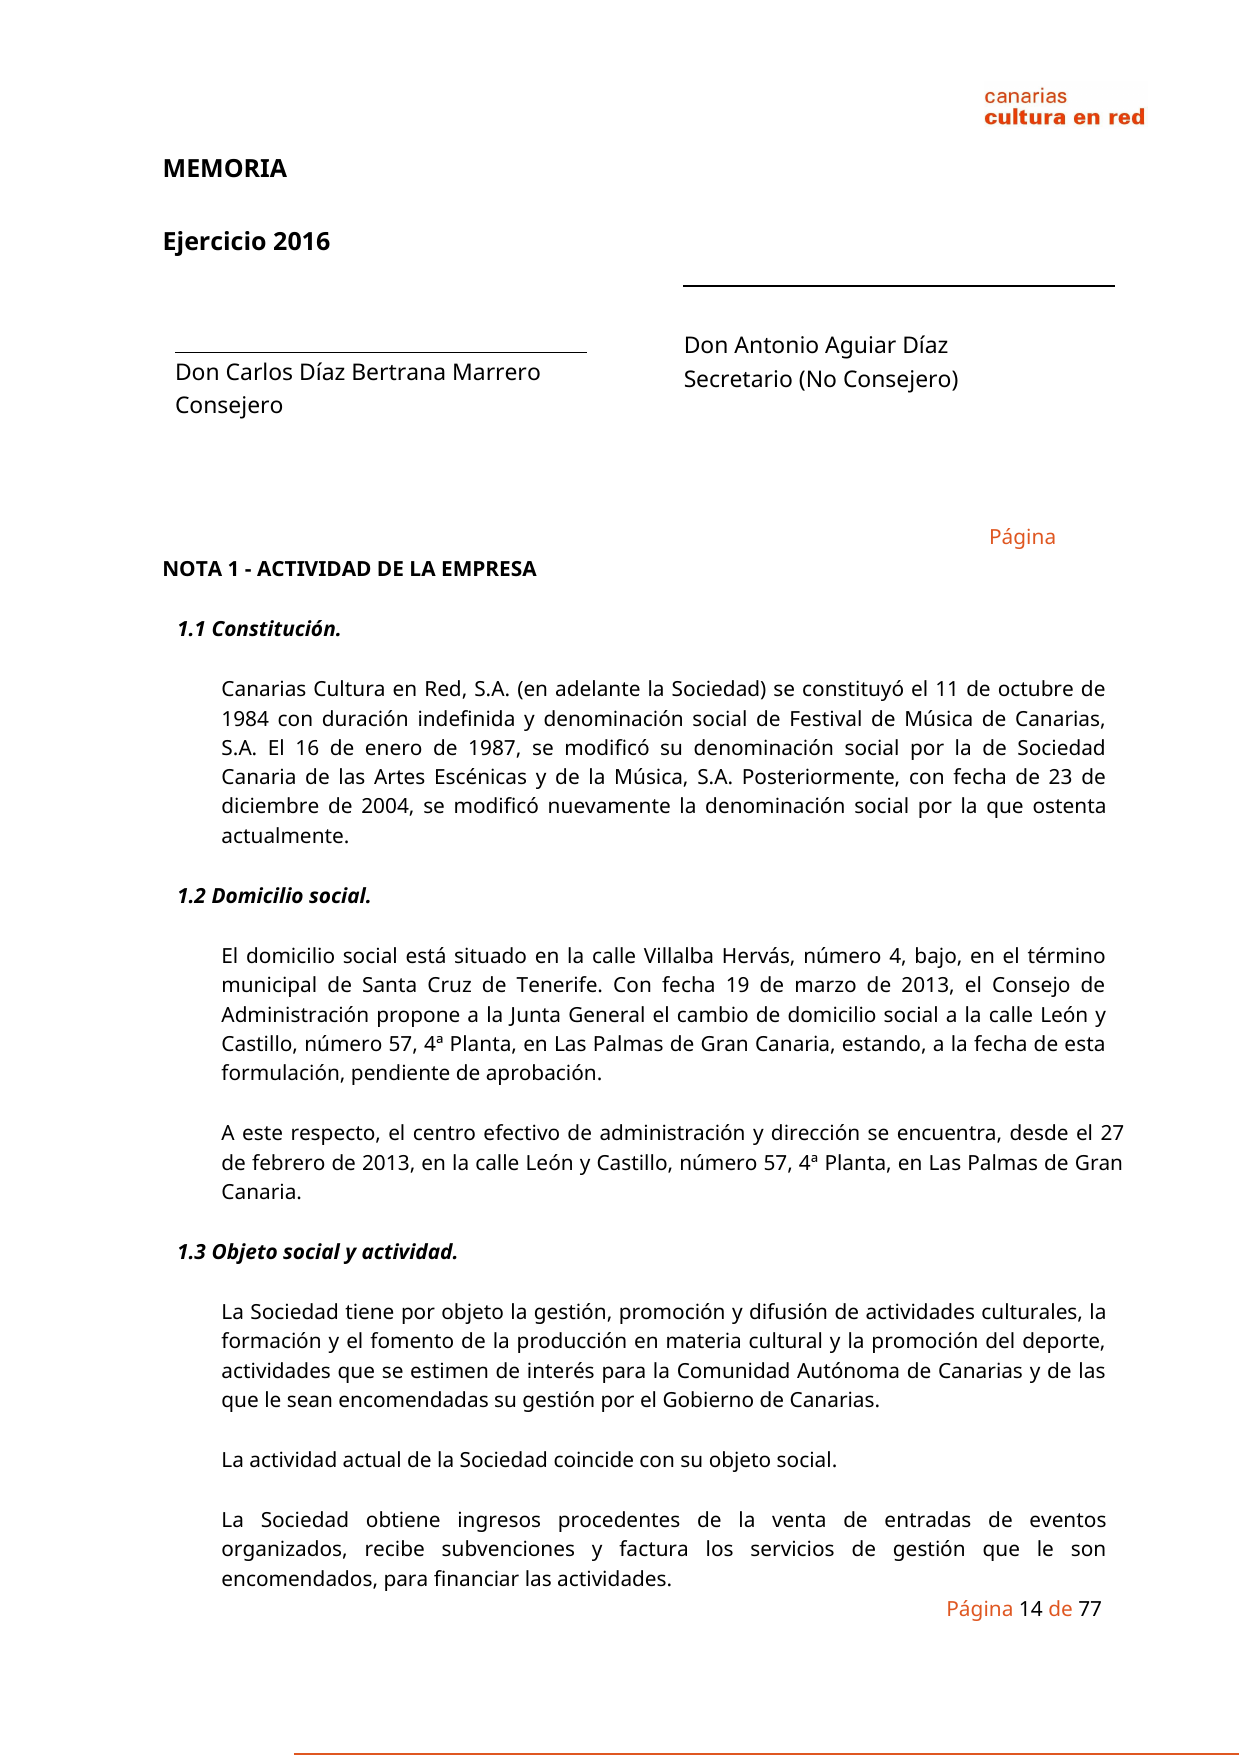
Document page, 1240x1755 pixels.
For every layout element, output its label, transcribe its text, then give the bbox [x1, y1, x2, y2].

table_cell Don Antonio Aguiar Díaz Secretario (No Consejero) [684, 287, 1115, 522]
text 1.3 Objeto social y actividad. [177, 1237, 1140, 1265]
text 1.1 Constitución. [177, 614, 1140, 642]
text La actividad actual de la Sociedad coincide con su objeto social. [221, 1445, 1126, 1474]
table_cell Don Carlos Díaz Bertrana Marrero Consejero [175, 353, 545, 522]
table_cell [175, 286, 545, 352]
text La Sociedad obtiene ingresos procedentes de la venta de entradas de eventos organizados, recibe subvenciones y factura los servicios de gestión que le son encomendados, para financiar las actividades. [221, 1505, 1107, 1592]
text 1.2 Domicilio social. [177, 881, 1140, 909]
subtitle NOTA 1 - ACTIVIDAD DE LA EMPRESA [162, 554, 1136, 582]
text Página [162, 522, 1056, 551]
table_cell [617, 286, 658, 522]
table_cell [545, 286, 617, 522]
text Canarias Cultura en Red, S.A. (en adelante la Sociedad) se constituyó el 11 de octubre de 1984 con duración indefinida y denominación social de Festival de Música de Canarias, S.A. El 16 de enero de 1987, se modificó su denominación social por la de Sociedad Canaria de las Artes Escénicas y de la Música, S.A. Posteriormente, con fecha de 23 de diciembre de 2004, se modificó nuevamente la denominación social por la que ostenta actualmente. [221, 674, 1108, 849]
table_cell [658, 286, 683, 522]
text El domicilio social está situado en la calle Villalba Hervás, número 4, bajo, en el término municipal de Santa Cruz de Tenerife. Con fecha 19 de marzo de 2013, el Consejo de Administración propone a la Junta General el cambio de domicilio social a la calle León y Castillo, número 57, 4ª Planta, en Las Palmas de Gran Canaria, estando, a la fecha de esta formulación, pendiente de aprobación. [221, 941, 1107, 1087]
text A este respecto, el centro efectivo de administración y dirección se encuentra, desde el 27 de febrero de 2013, en la calle León y Castillo, número 57, 4ª Planta, en Las Palmas de Gran Canaria. [221, 1118, 1126, 1205]
text La Sociedad tiene por objeto la gestión, promoción y difusión de actividades culturales, la formación y el fomento de la producción en materia cultural y la promoción del deporte, actividades que se estimen de interés para la Comunidad Autónoma de Canarias y de las que le sean encomendadas su gestión por el Gobierno de Canarias. [221, 1297, 1108, 1413]
